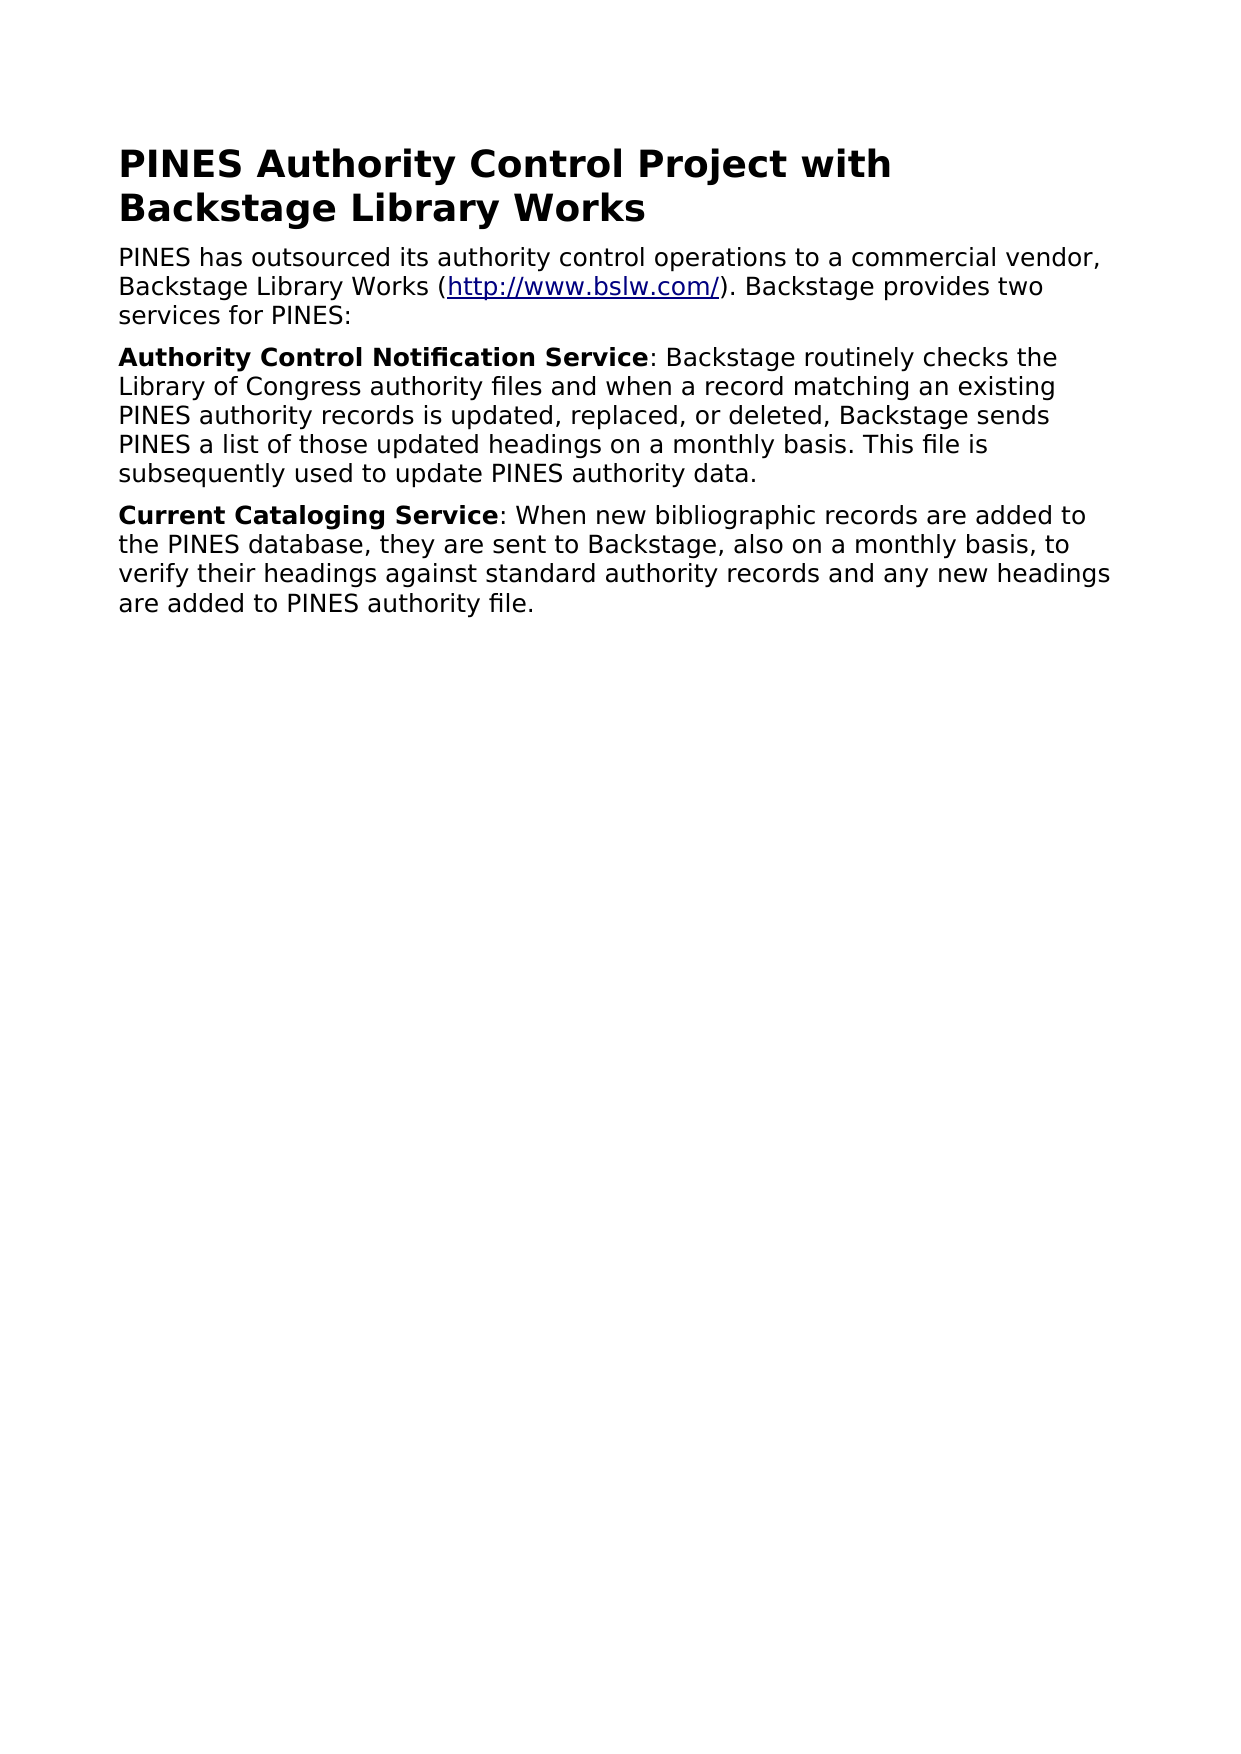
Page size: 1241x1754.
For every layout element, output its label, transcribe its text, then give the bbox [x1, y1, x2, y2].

subtitle PINES Authority Control Project with Backstage Library Works [118, 143, 1122, 230]
text PINES has outsourced its authority control operations to a commercial vendor, Backstage Library Works (http://www.bslw.com/). Backstage provides two services for PINES: [118, 243, 1122, 330]
text Authority Control Notification Service: Backstage routinely checks the Library of Congress authority files and when a record matching an existing PINES authority records is updated, replaced, or deleted, Backstage sends PINES a list of those updated headings on a monthly basis. This file is subsequently used to update PINES authority data. [118, 343, 1122, 489]
text Current Cataloging Service: When new bibliographic records are added to the PINES database, they are sent to Backstage, also on a monthly basis, to verify their headings against standard authority records and any new headings are added to PINES authority file. [118, 501, 1122, 618]
